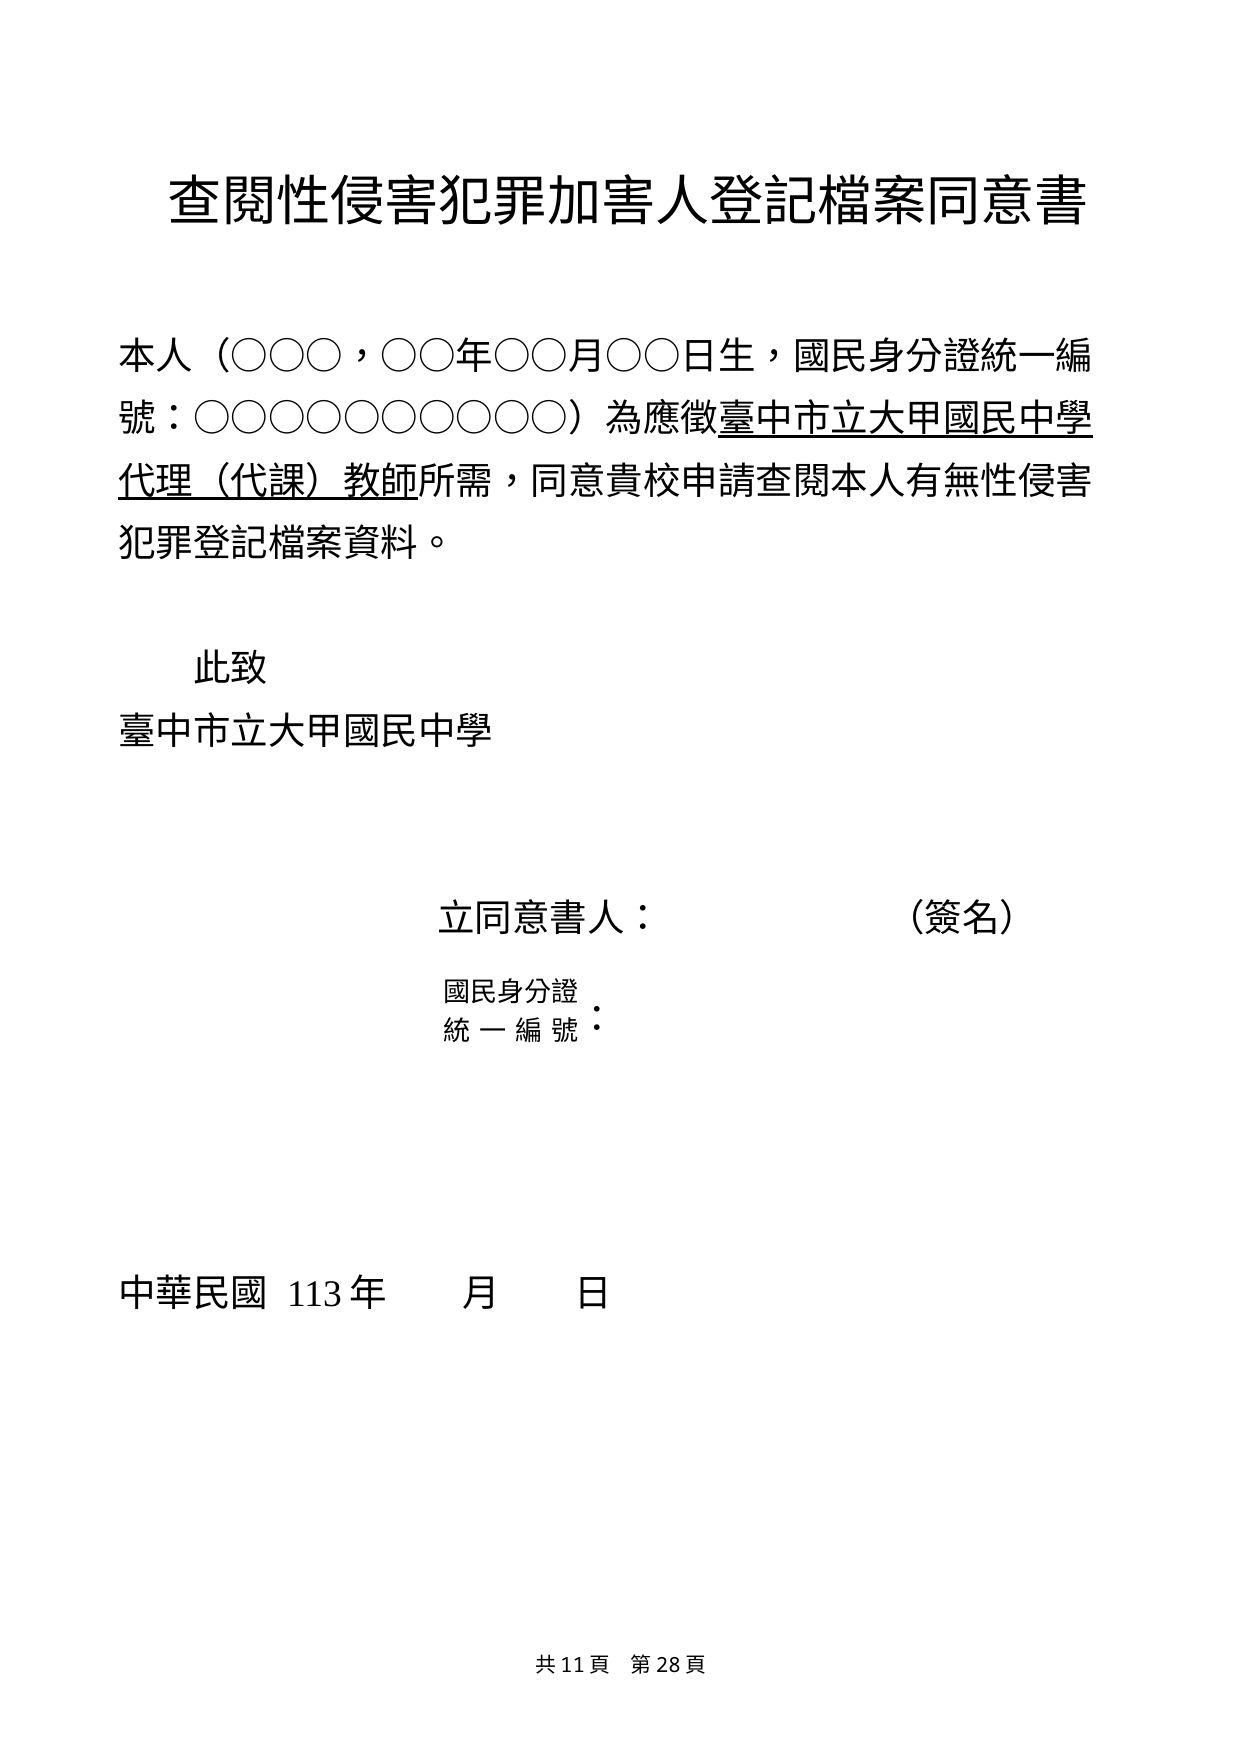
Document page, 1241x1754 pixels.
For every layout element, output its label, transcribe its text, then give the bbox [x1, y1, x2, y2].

text 此致 [118, 624, 1122, 686]
text 本人（○○○，○○年○○月○○日生，國民身分證統一編號：○○○○○○○○○○）為應徵臺中市立大甲國民中學代理（代課）教師所需，同意貴校申請查閱本人有無性侵害犯罪登記檔案資料。 [118, 311, 1122, 561]
text 國民身分證統一編號： [118, 936, 1122, 1061]
text 查閱性侵害犯罪加害人登記檔案同意書 [118, 124, 1138, 249]
text 臺中市立大甲國民中學 [118, 686, 1122, 749]
text 立同意書人： （簽名） [118, 874, 1122, 936]
text 中華民國 113年 月 日 [118, 1249, 1122, 1311]
